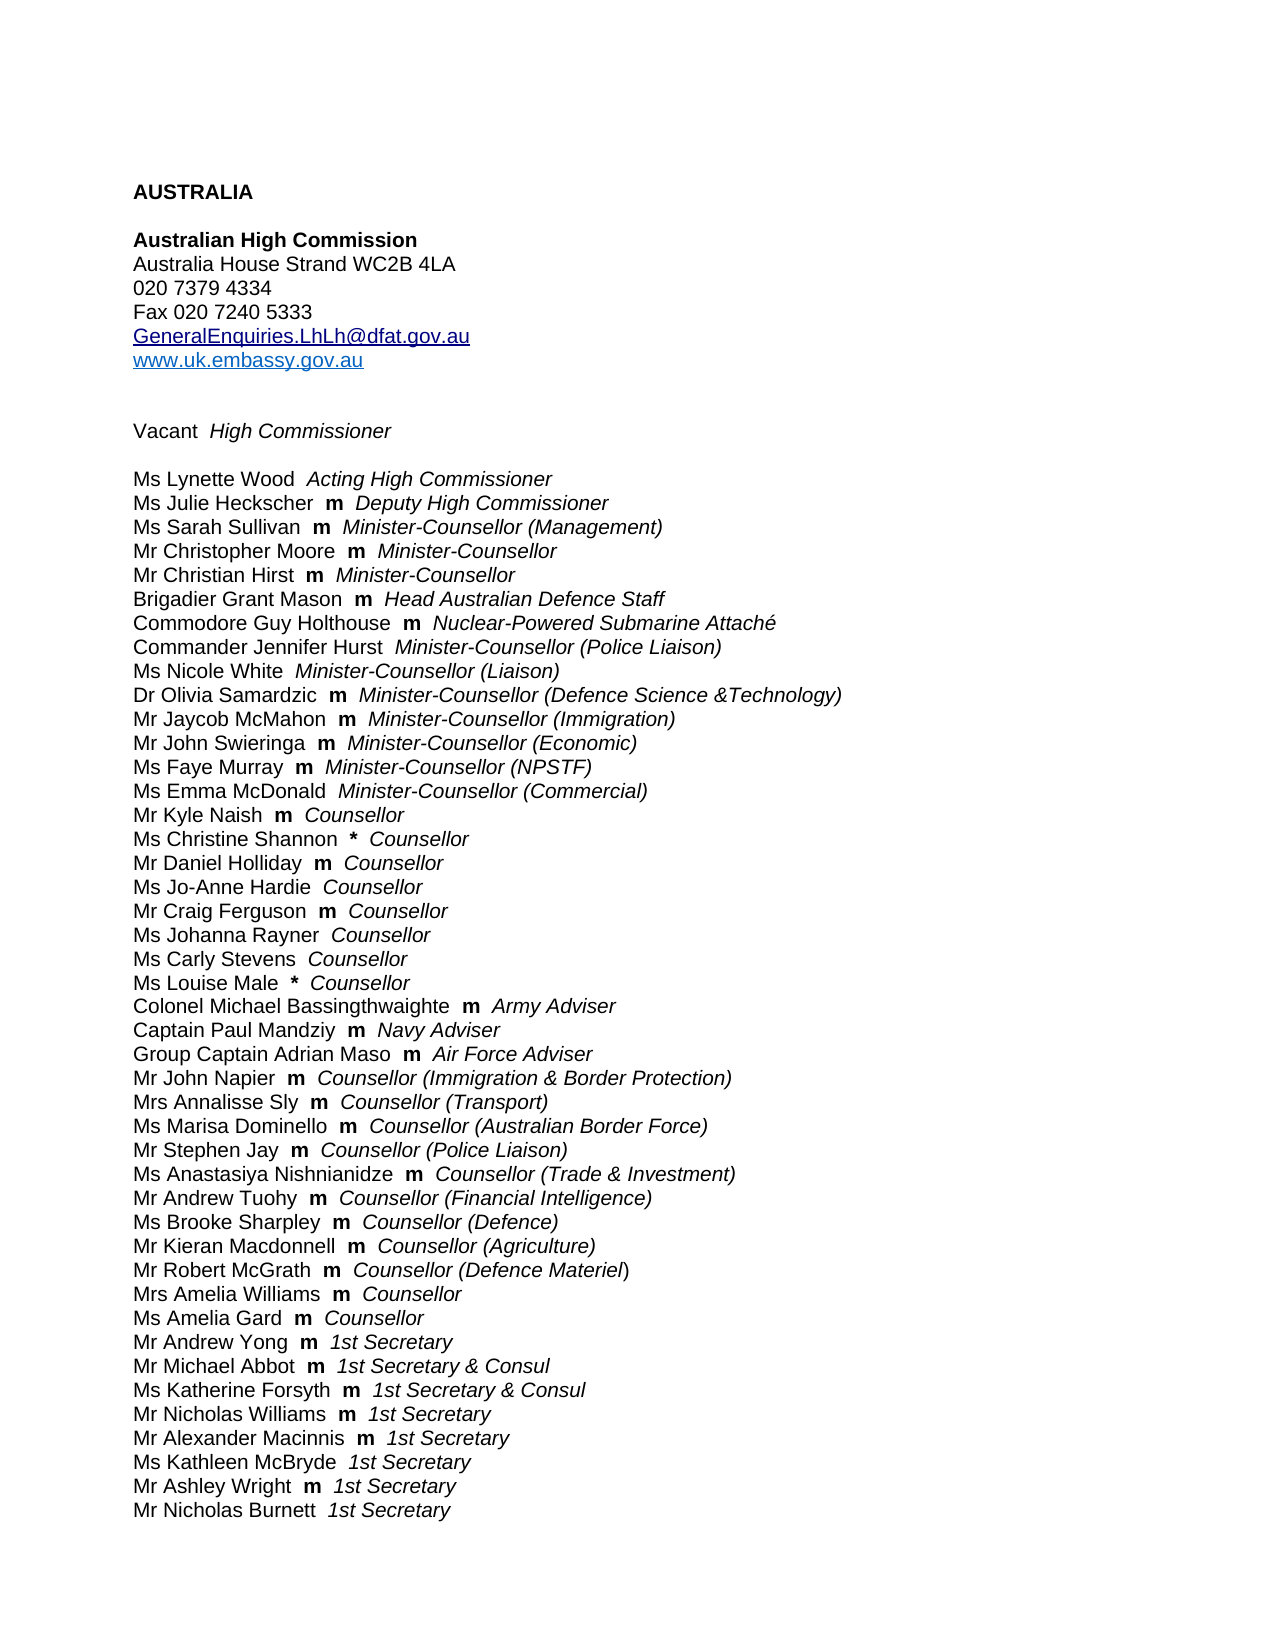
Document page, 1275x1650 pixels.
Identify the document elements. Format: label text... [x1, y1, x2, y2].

text Mr Christopher Moore m Minister-Counsellor [133, 539, 1181, 563]
text AUSTRALIA [133, 180, 1181, 204]
text Mr Robert McGrath m Counsellor (Defence Materiel) [133, 1258, 1181, 1282]
text Ms Kathleen McBryde 1st Secretary [133, 1449, 1181, 1473]
text Ms Emma McDonald Minister-Counsellor (Commercial) [133, 779, 1181, 803]
text Mr Daniel Holliday m Counsellor [133, 851, 1181, 874]
text Fax 020 7240 5333 [133, 299, 1181, 323]
text GeneralEnquiries.LhLh@dfat.gov.au [133, 323, 1181, 347]
text Mr Christian Hirst m Minister-Counsellor [133, 563, 1181, 587]
text Captain Paul Mandziy m Navy Adviser [133, 1018, 1181, 1042]
text Mr Nicholas Williams m 1st Secretary [133, 1402, 1181, 1426]
text Commodore Guy Holthouse m Nuclear-Powered Submarine Attaché [133, 611, 1181, 635]
text Australian High Commission [133, 228, 1181, 252]
text Mr Andrew Yong m 1st Secretary [133, 1330, 1181, 1354]
text Ms Amelia Gard m Counsellor [133, 1306, 1181, 1330]
text Ms Marisa Dominello m Counsellor (Australian Border Force) [133, 1114, 1181, 1138]
text Mr Nicholas Burnett 1st Secretary [133, 1497, 1181, 1521]
text Mr Craig Ferguson m Counsellor [133, 898, 1181, 922]
text Australia House Strand WC2B 4LA [133, 252, 1181, 276]
text www.uk.embassy.gov.au [133, 347, 1181, 371]
text Mr John Napier m Counsellor (Immigration & Border Protection) [133, 1066, 1181, 1090]
text Ms Brooke Sharpley m Counsellor (Defence) [133, 1210, 1181, 1234]
text Ms Julie Heckscher m Deputy High Commissioner [133, 491, 1181, 515]
text Ms Katherine Forsyth m 1st Secretary & Consul [133, 1378, 1181, 1402]
text Ms Johanna Rayner Counsellor [133, 922, 1181, 946]
text Mr Andrew Tuohy m Counsellor (Financial Intelligence) [133, 1186, 1181, 1210]
text Ms Nicole White Minister-Counsellor (Liaison) [133, 659, 1181, 683]
text Ms Jo-Anne Hardie Counsellor [133, 874, 1181, 898]
text Group Captain Adrian Maso m Air Force Adviser [133, 1042, 1181, 1066]
text Ms Christine Shannon * Counsellor [133, 827, 1181, 851]
text Mr Jaycob McMahon m Minister-Counsellor (Immigration) [133, 707, 1181, 731]
text Ms Carly Stevens Counsellor [133, 946, 1181, 970]
text Ms Faye Murray m Minister-Counsellor (NPSTF) [133, 755, 1181, 779]
text Ms Lynette Wood Acting High Commissioner [133, 467, 1181, 491]
text Mr Michael Abbot m 1st Secretary & Consul [133, 1354, 1181, 1378]
text Mrs Amelia Williams m Counsellor [133, 1282, 1181, 1306]
text Mrs Annalisse Sly m Counsellor (Transport) [133, 1090, 1181, 1114]
text Mr Stephen Jay m Counsellor (Police Liaison) [133, 1138, 1181, 1162]
text Mr Alexander Macinnis m 1st Secretary [133, 1426, 1181, 1449]
text Brigadier Grant Mason m Head Australian Defence Staff [133, 587, 1181, 611]
text Vacant High Commissioner [133, 419, 1181, 443]
text Ms Louise Male * Counsellor [133, 970, 1181, 994]
text 020 7379 4334 [133, 276, 1181, 299]
text Colonel Michael Bassingthwaighte m Army Adviser [133, 994, 1181, 1018]
text Dr Olivia Samardzic m Minister-Counsellor (Defence Science &Technology) [133, 683, 1181, 707]
text Mr Kieran Macdonnell m Counsellor (Agriculture) [133, 1234, 1181, 1258]
text Mr Kyle Naish m Counsellor [133, 803, 1181, 827]
text Commander Jennifer Hurst Minister-Counsellor (Police Liaison) [133, 635, 1181, 659]
text Ms Sarah Sullivan m Minister-Counsellor (Management) [133, 515, 1181, 539]
text Mr Ashley Wright m 1st Secretary [133, 1473, 1181, 1497]
text Ms Anastasiya Nishnianidze m Counsellor (Trade & Investment) [133, 1162, 1181, 1186]
text Mr John Swieringa m Minister-Counsellor (Economic) [133, 731, 1181, 755]
